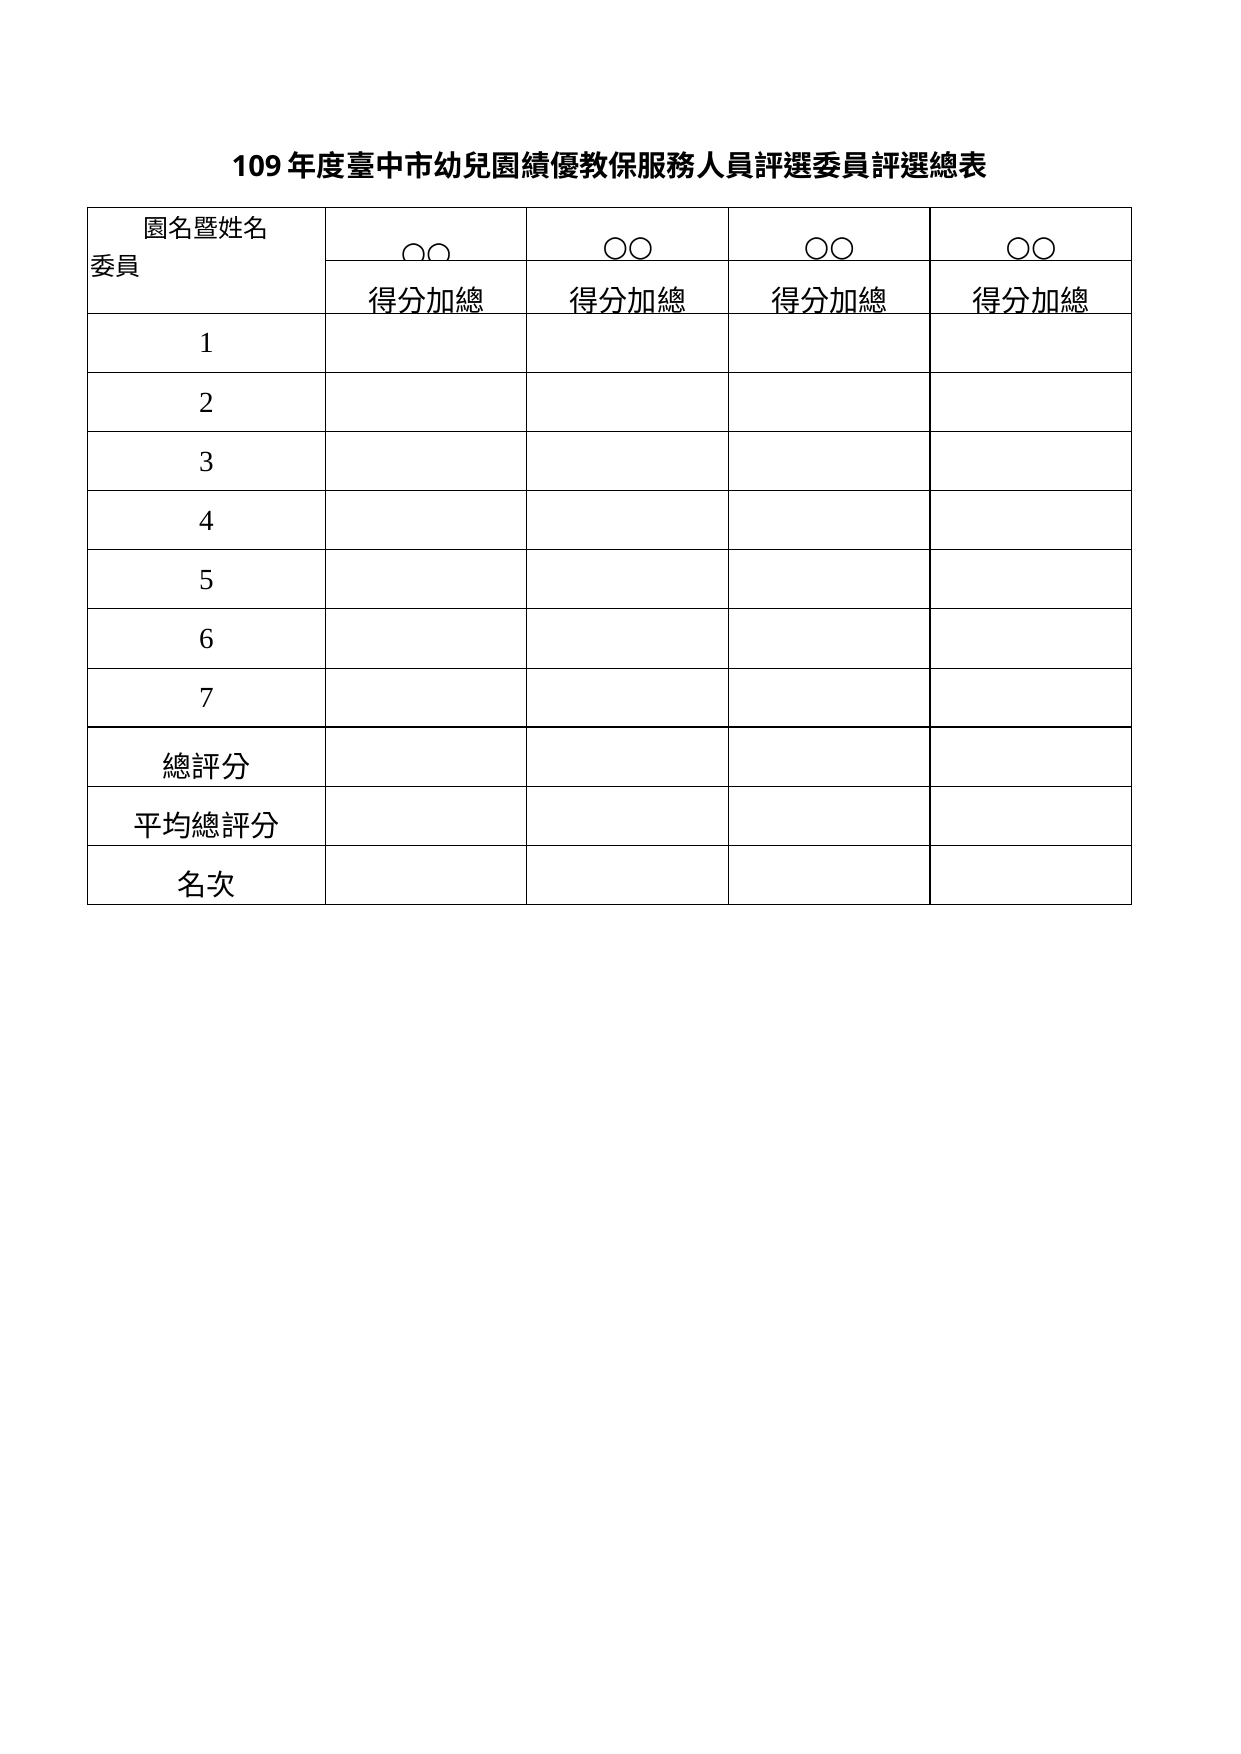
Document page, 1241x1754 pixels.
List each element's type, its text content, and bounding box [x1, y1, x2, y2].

table_cell [326, 609, 526, 667]
table_cell [326, 491, 526, 549]
table_cell [326, 314, 526, 372]
table_cell [527, 432, 728, 490]
table_cell [527, 669, 728, 726]
table_cell [931, 609, 1131, 667]
table_cell [729, 846, 929, 904]
table_cell 得分加總 [326, 261, 526, 313]
table_cell [527, 373, 728, 431]
table_cell 6 [88, 609, 325, 667]
table_cell [931, 550, 1131, 608]
table_cell 得分加總 [931, 261, 1131, 313]
table_cell 得分加總 [729, 261, 929, 313]
table_cell [527, 491, 728, 549]
table_cell [326, 550, 526, 608]
table_cell [527, 846, 728, 904]
table_cell [527, 314, 728, 372]
table_cell [729, 373, 929, 431]
table_cell [729, 669, 929, 726]
table_cell [931, 491, 1131, 549]
table_cell 5 [88, 550, 325, 608]
table_cell [931, 846, 1131, 904]
table_cell [326, 373, 526, 431]
table_cell 名次 [88, 846, 325, 904]
table_cell [326, 728, 526, 786]
table_header 園名暨姓名 委員 [88, 208, 325, 313]
table_cell [729, 550, 929, 608]
table_cell [931, 728, 1131, 786]
table_cell [729, 314, 929, 372]
table_cell 平均總評分 [88, 787, 325, 844]
table_cell [326, 432, 526, 490]
table_cell [326, 669, 526, 726]
table_cell [729, 728, 929, 786]
table_cell [326, 787, 526, 844]
table_cell 總評分 [88, 728, 325, 786]
table_cell [527, 609, 728, 667]
table_cell 得分加總 [527, 261, 728, 313]
table_header ○○ [326, 208, 526, 260]
table_cell 1 [88, 314, 325, 372]
table_cell [729, 491, 929, 549]
table_cell [729, 787, 929, 844]
table_header ○○ [931, 208, 1131, 260]
table_header ○○ [527, 208, 728, 260]
table_cell 2 [88, 373, 325, 431]
table_header ○○ [729, 208, 929, 260]
table_cell [527, 787, 728, 844]
table_cell [729, 609, 929, 667]
table_cell [527, 728, 728, 786]
table_cell [931, 787, 1131, 844]
table_cell 7 [88, 669, 325, 726]
table_cell [326, 846, 526, 904]
table_cell [931, 373, 1131, 431]
text 109年度臺中市幼兒園績優教保服務人員評選委員評選總表 [94, 126, 1125, 201]
table_cell [931, 432, 1131, 490]
table_cell [729, 432, 929, 490]
table_cell [527, 550, 728, 608]
table_cell [931, 314, 1131, 372]
table_cell 3 [88, 432, 325, 490]
table_cell [931, 669, 1131, 726]
table_cell 4 [88, 491, 325, 549]
